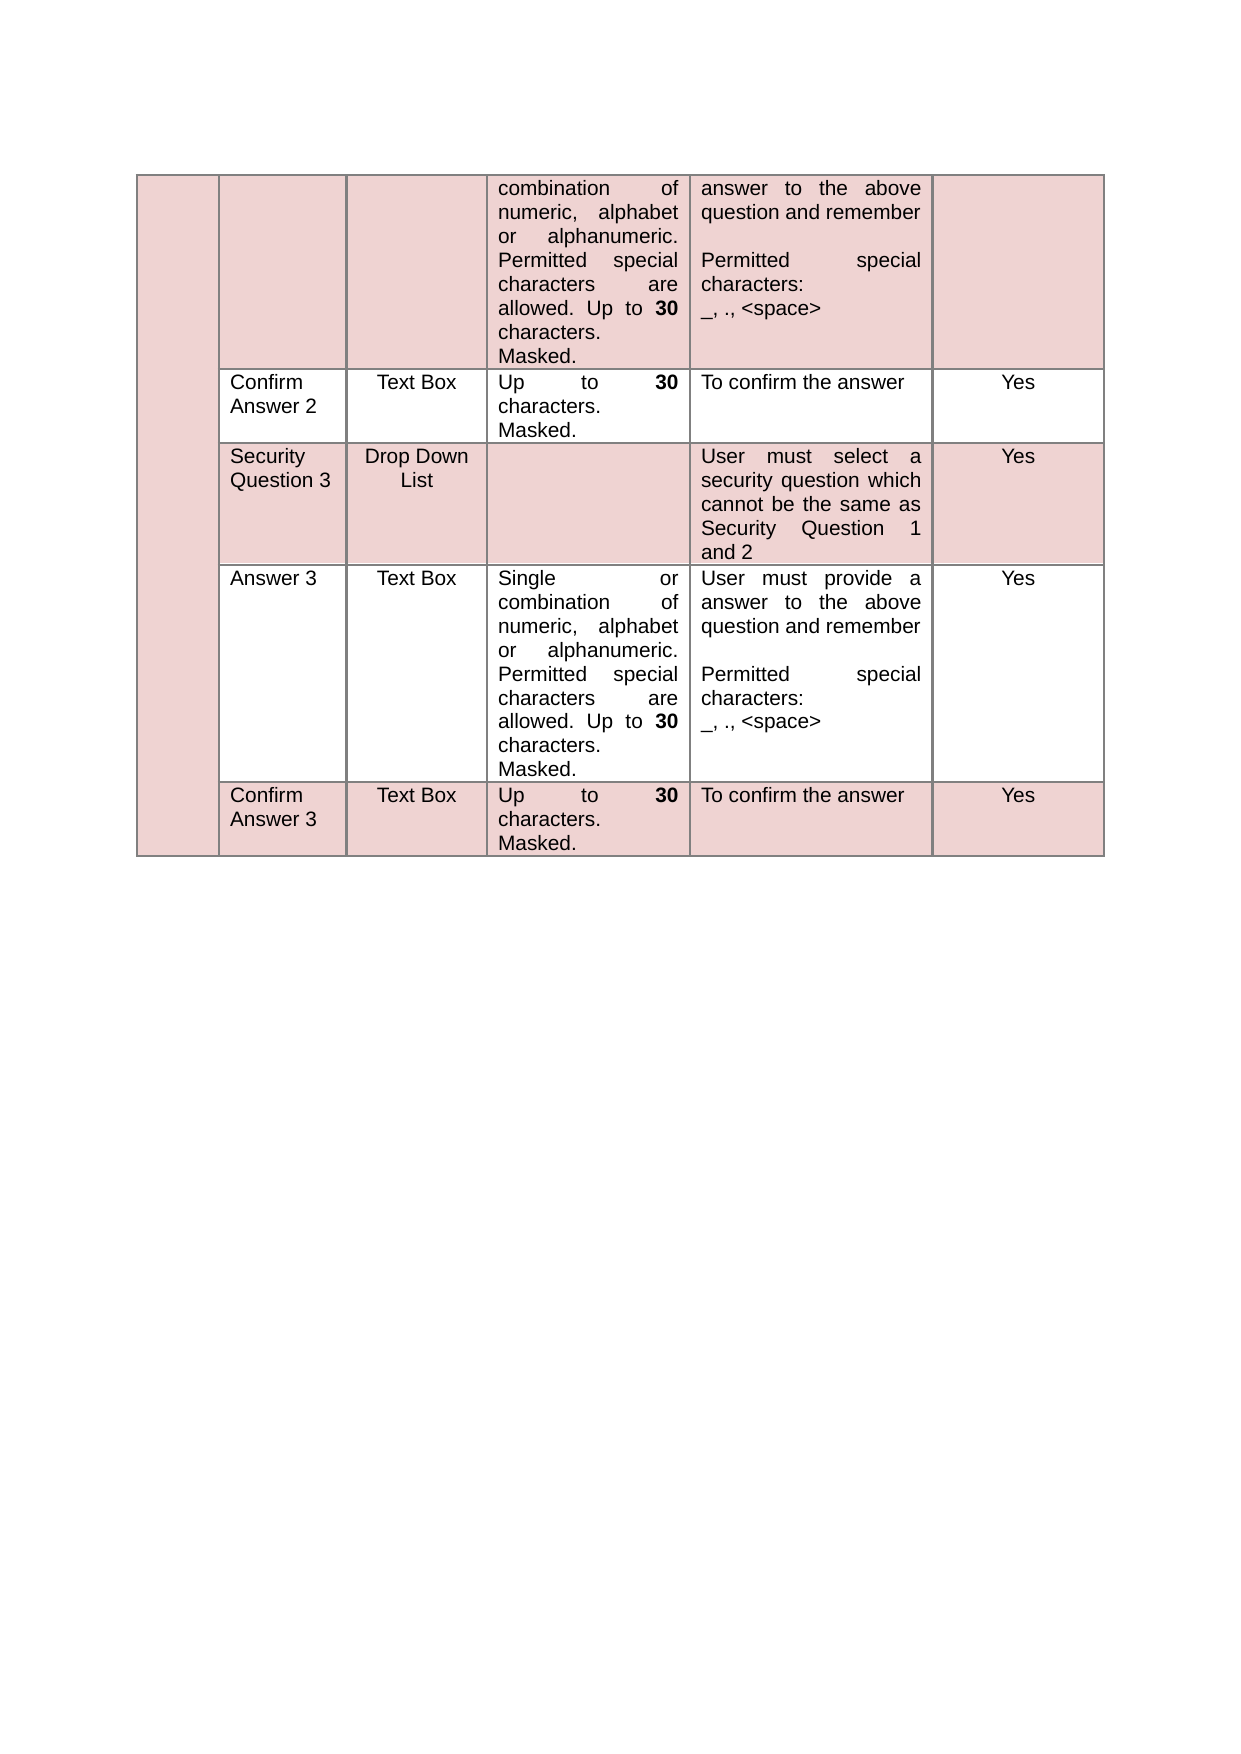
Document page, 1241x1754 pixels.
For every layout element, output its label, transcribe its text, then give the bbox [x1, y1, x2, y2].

table_cell Confirm Answer 3 [220, 783, 345, 855]
table_cell Up to 30 characters. Masked. [488, 370, 689, 442]
table_cell Text Box [348, 370, 486, 442]
table_cell [348, 176, 486, 368]
table_cell Drop Down List [348, 444, 486, 563]
table_cell To confirm the answer [691, 370, 931, 442]
table_cell Yes [934, 370, 1103, 442]
table_cell Answer 3 [220, 566, 345, 781]
table_cell Yes [934, 783, 1103, 855]
table_cell Yes [934, 444, 1103, 563]
table_cell Single or combination of numeric, alphabet or alphanumeric. Permitted special characters are allowed. Up to 30 characters. Masked. [488, 566, 689, 781]
table_cell [138, 176, 218, 855]
table_cell Text Box [348, 566, 486, 781]
table_cell combination of numeric, alphabet or alphanumeric. Permitted special characters are allowed. Up to 30 characters. Masked. [488, 176, 689, 368]
table_cell answer to the above question and remember Permitted special characters: _, ., <space> [691, 176, 931, 368]
table_cell Text Box [348, 783, 486, 855]
table_cell Security Question 3 [220, 444, 345, 563]
table_cell Yes [934, 566, 1103, 781]
table_cell Confirm Answer 2 [220, 370, 345, 442]
table_cell Up to 30 characters. Masked. [488, 783, 689, 855]
table_cell To confirm the answer [691, 783, 931, 855]
table_cell User must select a security question which cannot be the same as Security Question 1 and 2 [691, 444, 931, 563]
table_cell [934, 176, 1103, 368]
table_cell User must provide a answer to the above question and remember Permitted special characters: _, ., <space> [691, 566, 931, 781]
table_cell [488, 444, 689, 563]
table_cell [220, 176, 345, 368]
